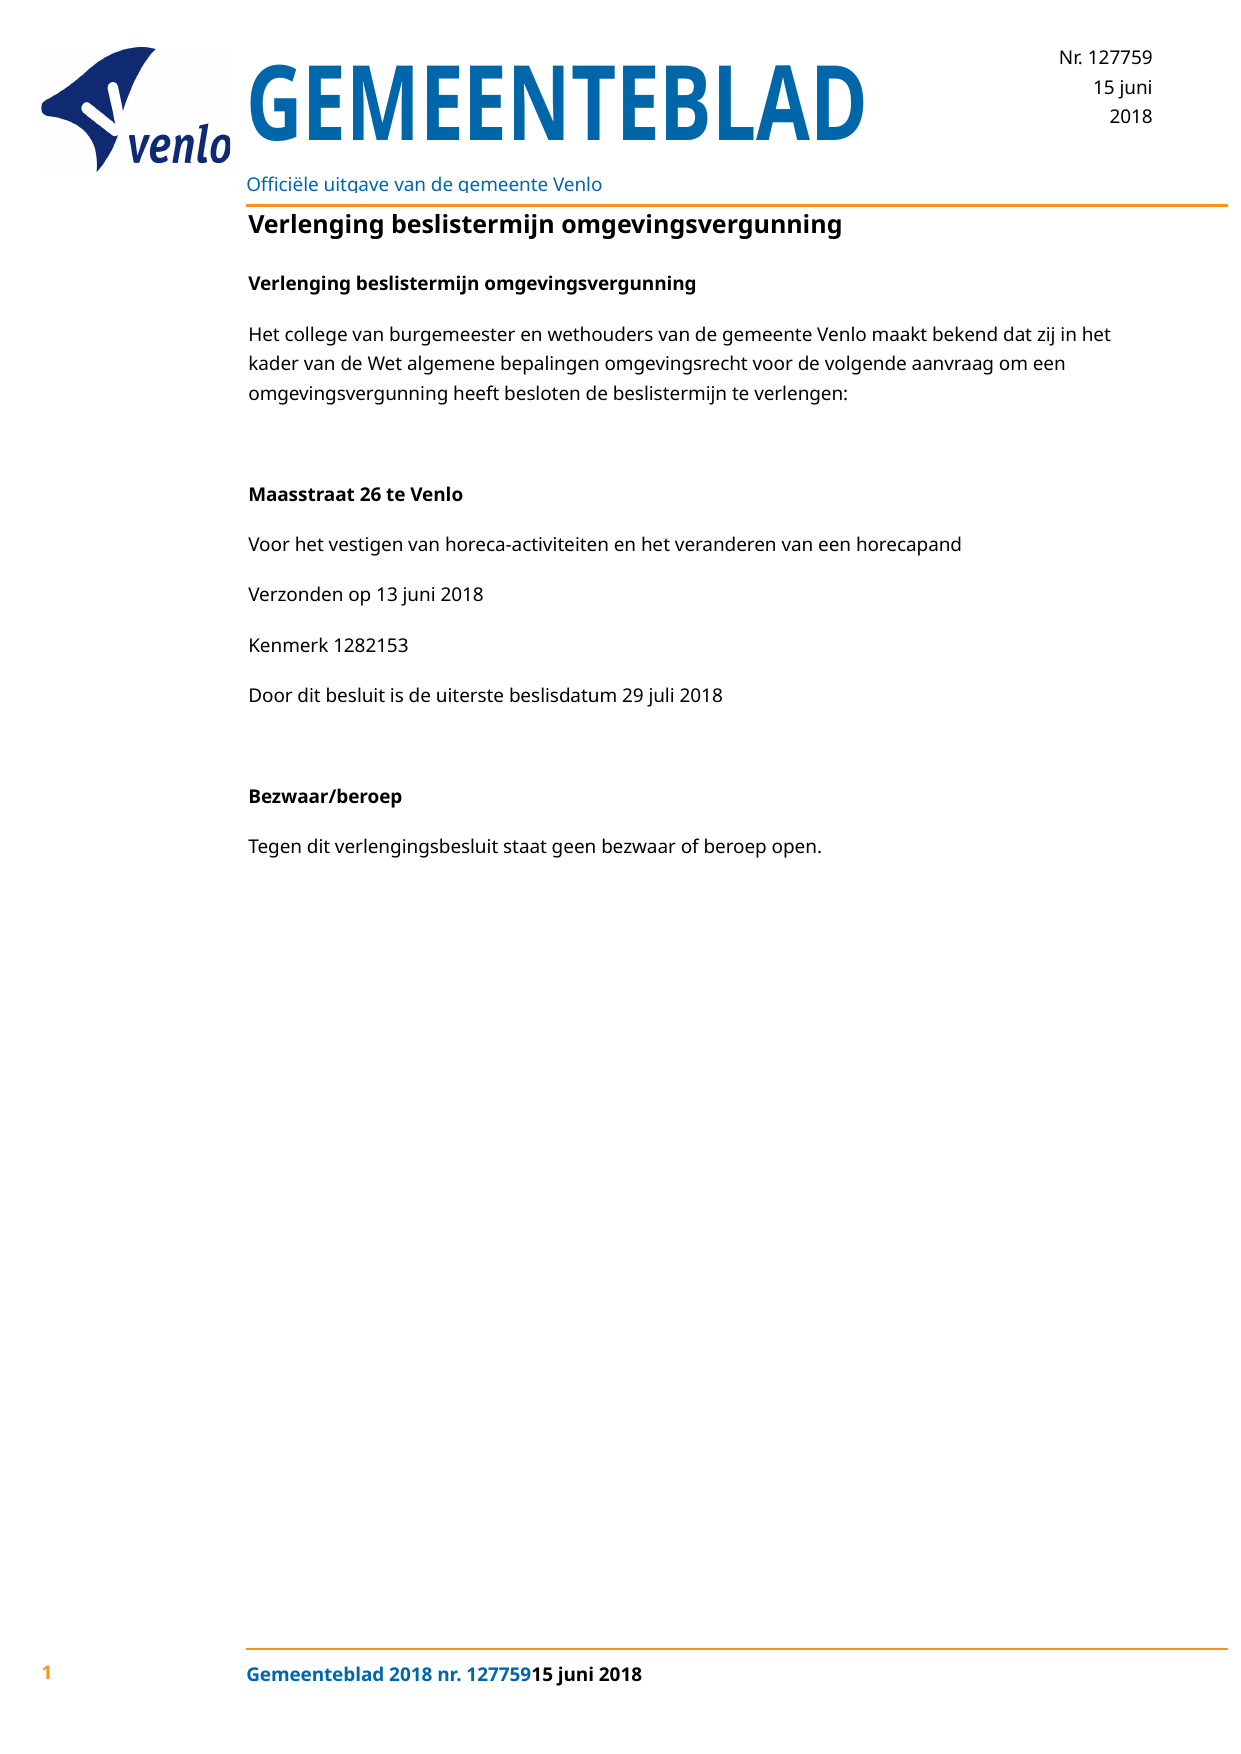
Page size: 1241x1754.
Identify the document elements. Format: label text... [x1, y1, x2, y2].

text Maasstraat 26 te Venlo [248, 481, 1152, 506]
text Tegen dit verlengingsbesluit staat geen bezwaar of beroep open. [248, 834, 1152, 859]
text Verlenging beslistermijn omgevingsvergunning [248, 270, 1152, 296]
text Het college van burgemeester en wethouders van de gemeente Venlo maakt bekend dat zij in het kader van de Wet algemene bepalingen omgevingsrecht voor de volgende aanvraag om een omgevingsvergunning heeft besloten de beslistermijn te verlengen: [248, 321, 1152, 406]
text Verzonden op 13 juni 2018 [248, 582, 1152, 607]
text Kenmerk 1282153 [248, 632, 1152, 658]
picture [41, 47, 231, 172]
text Door dit besluit is de uiterste beslisdatum 29 juli 2018 [248, 682, 1152, 708]
text Verlenging beslistermijn omgevingsvergunning [248, 207, 1152, 241]
text Bezwaar/beroep [248, 783, 1152, 809]
text Voor het vestigen van horeca-activiteiten en het veranderen van een horecapand [248, 531, 1152, 557]
